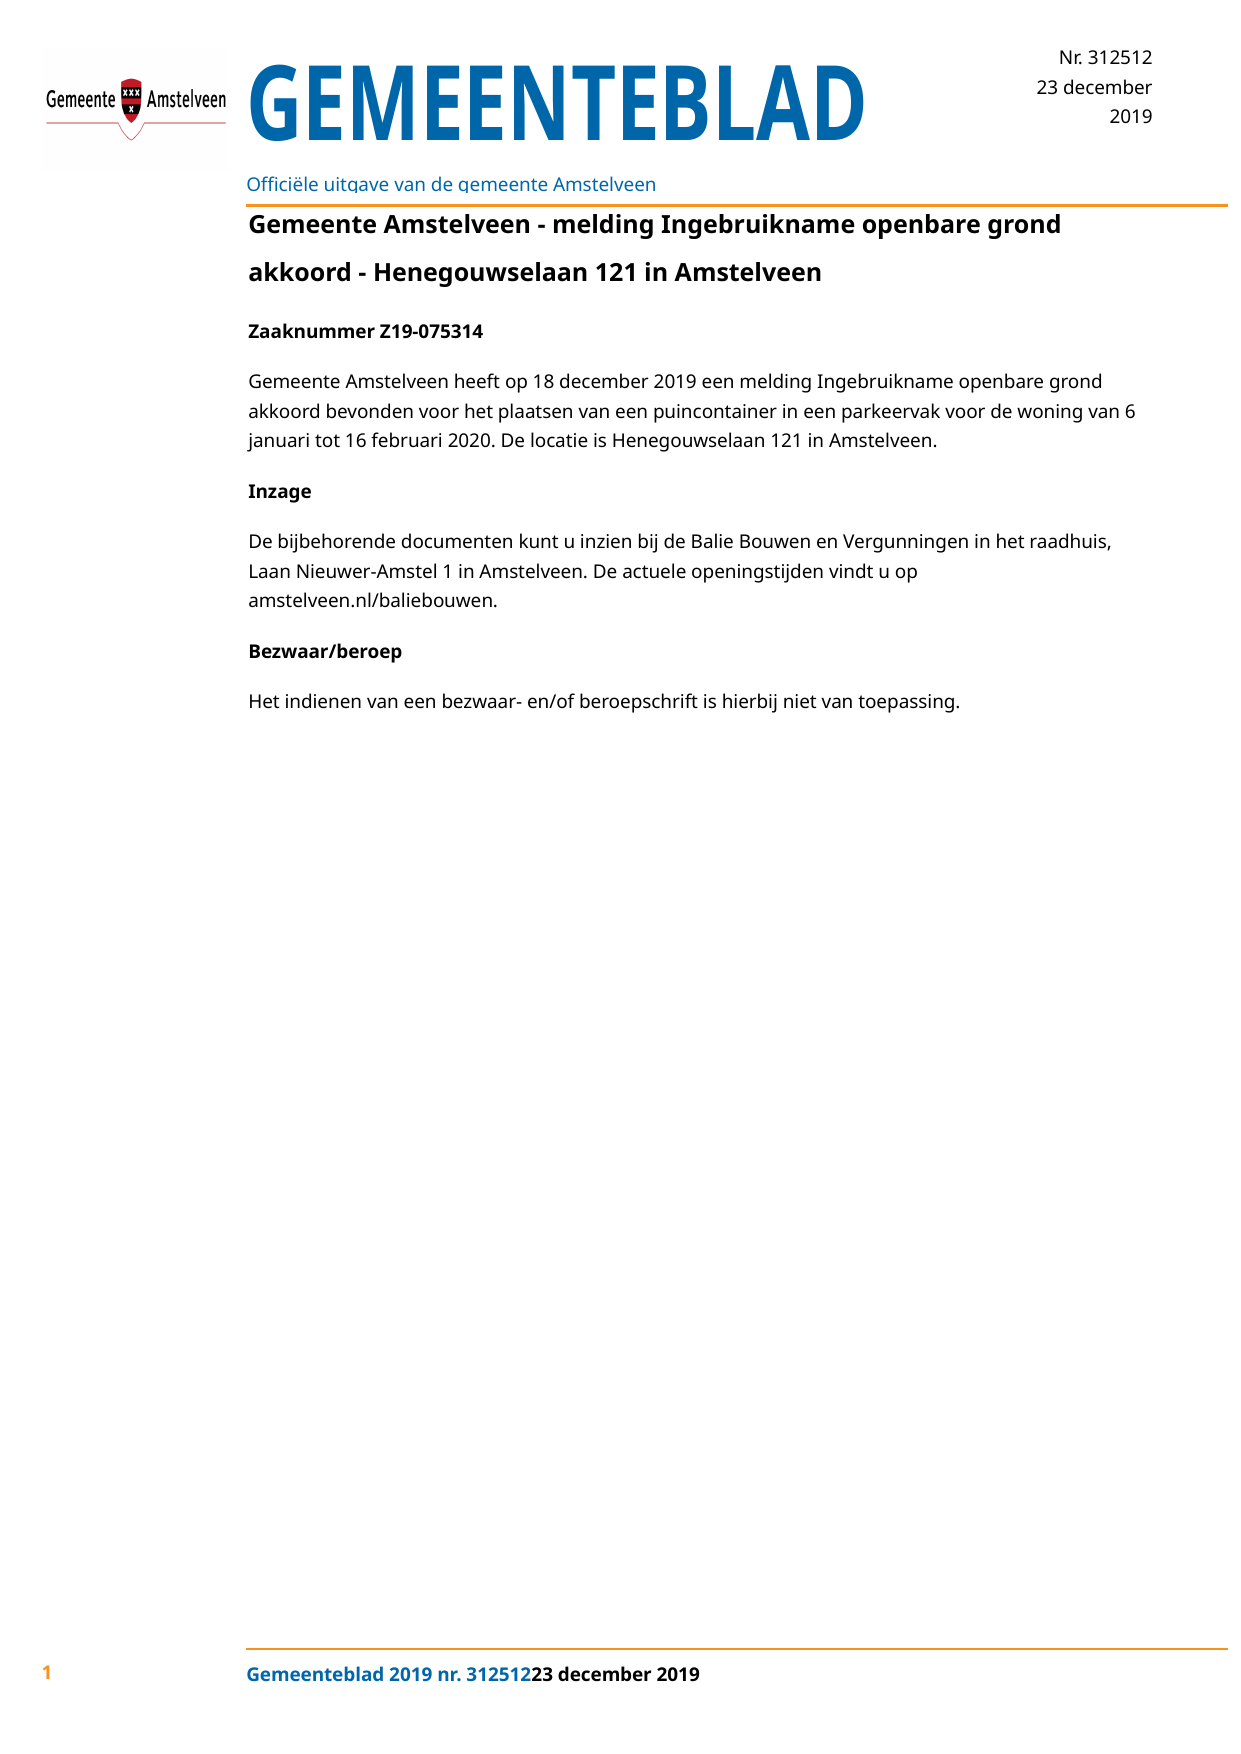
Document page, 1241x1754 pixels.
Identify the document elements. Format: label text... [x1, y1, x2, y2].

text Gemeente Amstelveen - melding Ingebruikname openbare grond akkoord - Henegouwselaan 121 in Amstelveen [248, 207, 1152, 288]
text Gemeente Amstelveen heeft op 18 december 2019 een melding Ingebruikname openbare grond akkoord bevonden voor het plaatsen van een puincontainer in een parkeervak voor de woning van 6 januari tot 16 februari 2020. De locatie is Henegouwselaan 121 in Amstelveen. [248, 368, 1152, 453]
text Inzage [248, 478, 1152, 504]
text Zaaknummer Z19-075314 [248, 318, 1152, 344]
text Bezwaar/beroep [248, 638, 1152, 664]
text Het indienen van een bezwaar- en/of beroepschrift is hierbij niet van toepassing. [248, 688, 1152, 714]
picture [41, 47, 231, 172]
text De bijbehorende documenten kunt u inzien bij de Balie Bouwen en Vergunningen in het raadhuis, Laan Nieuwer-Amstel 1 in Amstelveen. De actuele openingstijden vindt u op amstelveen.nl/baliebouwen. [248, 528, 1152, 613]
